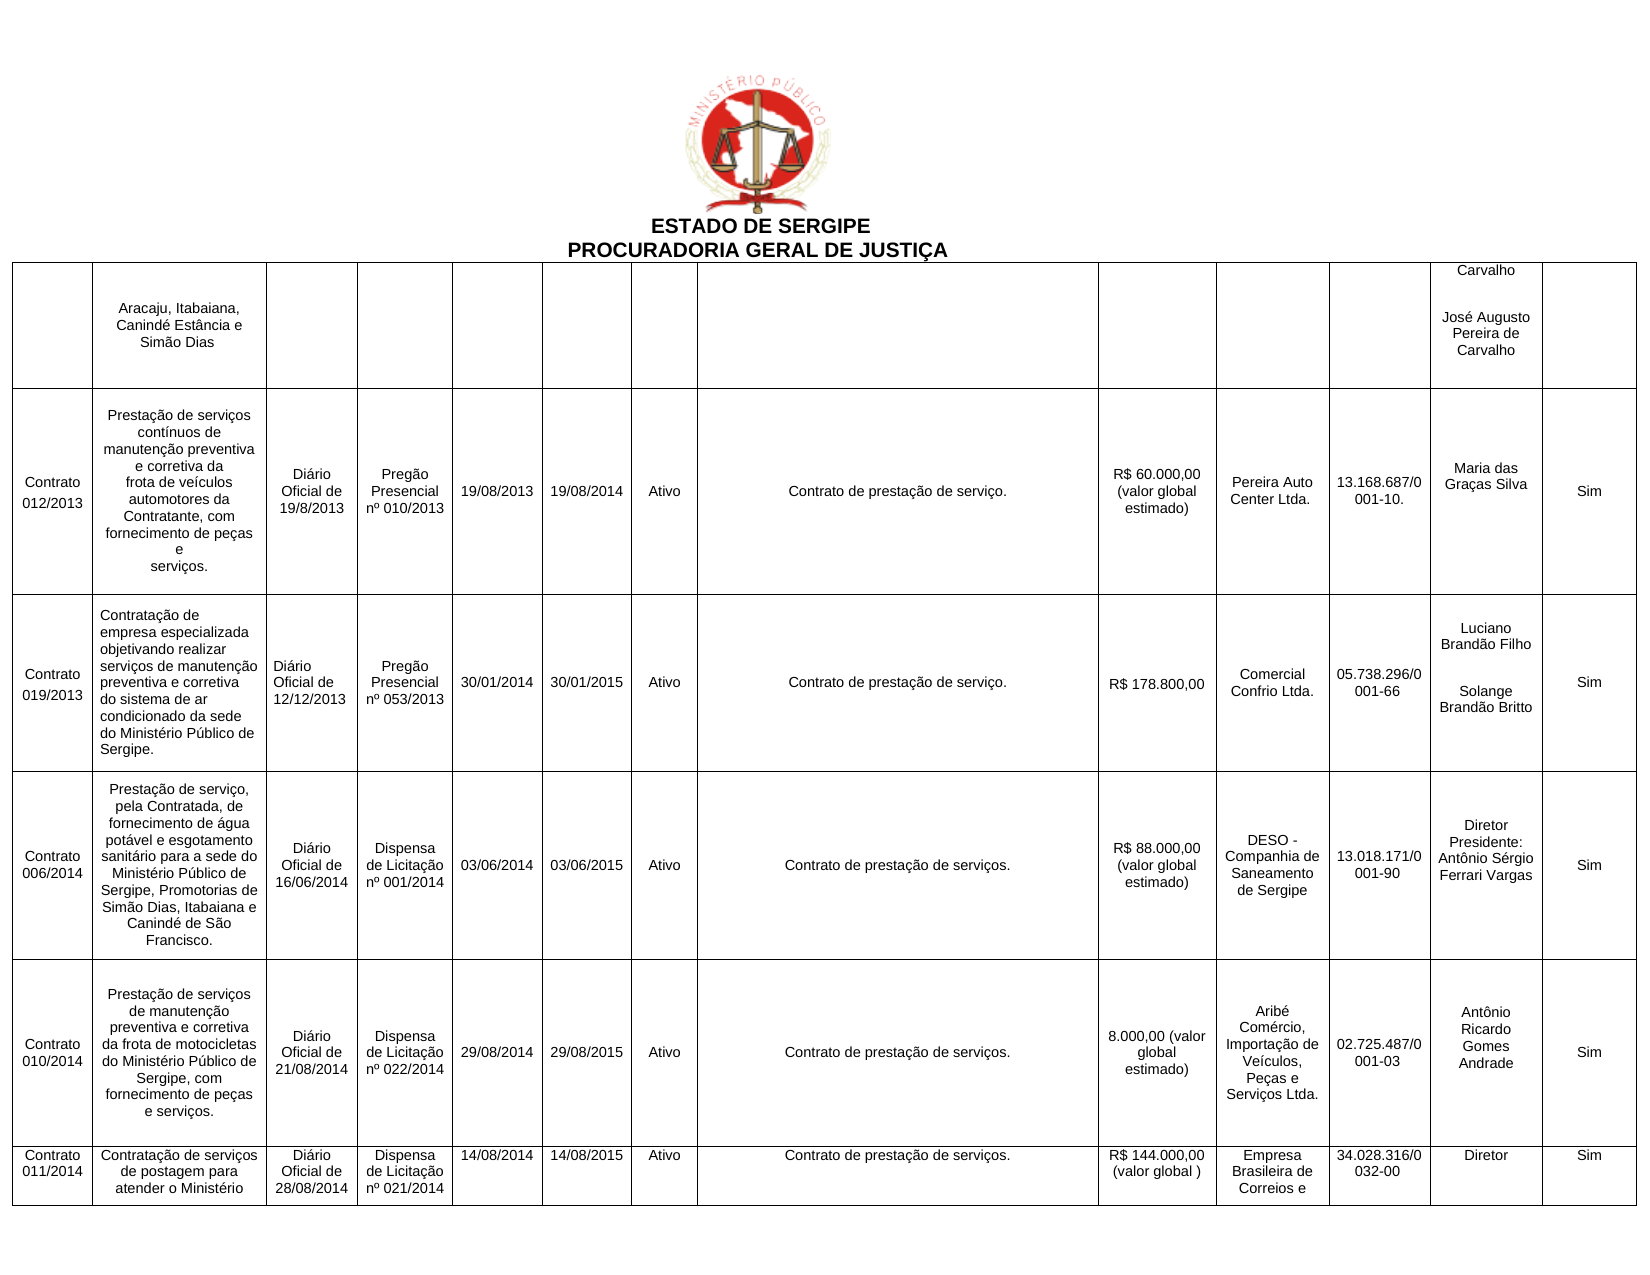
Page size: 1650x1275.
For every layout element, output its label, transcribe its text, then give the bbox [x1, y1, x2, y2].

table_cell 34.028.316/0032-00 [1330, 1147, 1430, 1205]
table_cell R$ 60.000,00 (valor global estimado) [1099, 389, 1216, 593]
table_cell 29/08/2015 [543, 960, 631, 1146]
table_cell [1543, 263, 1636, 388]
table_cell [632, 263, 697, 388]
table_cell 30/01/2014 [453, 595, 542, 771]
table_cell Contrato de prestação de serviços. [698, 1147, 1098, 1205]
table_cell Dispensa de Licitação nº 001/2014 [358, 772, 452, 959]
table_cell [1217, 263, 1329, 388]
table_cell Luciano Brandão Filho Solange Brandão Britto [1431, 595, 1542, 771]
table_cell [453, 263, 542, 388]
table_cell [267, 263, 357, 388]
table_cell Contrato de prestação de serviço. [698, 389, 1098, 593]
table_cell Prestação de serviços de manutenção preventiva e corretiva da frota de motocicletas do Ministério Público de Sergipe, com fornecimento de peças e serviços. [93, 960, 266, 1146]
table_cell Aracaju, Itabaiana, Canindé Estância e Simão Dias [93, 263, 266, 388]
table_cell Sim [1543, 772, 1636, 959]
table_cell 02.725.487/0001-03 [1330, 960, 1430, 1146]
table_cell Contratação de serviços de postagem para atender o Ministério [93, 1147, 266, 1205]
table_cell Diário Oficial de 16/06/2014 [267, 772, 357, 959]
table_cell 14/08/2014 [453, 1147, 542, 1205]
table_cell Maria das Graças Silva [1431, 389, 1542, 593]
table_cell Ativo [632, 1147, 697, 1205]
table_cell Ativo [632, 595, 697, 771]
table_cell Empresa Brasileira de Correios e [1217, 1147, 1329, 1205]
table_cell Diário Oficial de 19/8/2013 [267, 389, 357, 593]
table_cell Sim [1543, 1147, 1636, 1205]
table_cell Sim [1543, 960, 1636, 1146]
table_cell 03/06/2015 [543, 772, 631, 959]
table_cell 13.018.171/0001-90 [1330, 772, 1430, 959]
table_cell Prestação de serviço, pela Contratada, de fornecimento de água potável e esgotamento sanitário para a sede do Ministério Público de Sergipe, Promotorias de Simão Dias, Itabaiana e Canindé de São Francisco. [93, 772, 266, 959]
table_cell 13.168.687/0001-10. [1330, 389, 1430, 593]
table_cell Prestação de serviços contínuos de manutenção preventiva e corretiva da frota de veículos automotores da Contratante, com fornecimento de peças e serviços. [93, 389, 266, 593]
table_cell Contrato 012/2013 [13, 389, 92, 593]
table_cell Diário Oficial de 12/12/2013 [267, 595, 357, 771]
table_cell Contrato 010/2014 [13, 960, 92, 1146]
table_cell R$ 178.800,00 [1099, 595, 1216, 771]
table_cell Pereira Auto Center Ltda. [1217, 389, 1329, 593]
table_cell Dispensa de Licitação nº 021/2014 [358, 1147, 452, 1205]
table_cell Pregão Presencial nº 053/2013 [358, 595, 452, 771]
table_cell R$ 88.000,00 (valor global estimado) [1099, 772, 1216, 959]
table_cell 8.000,00 (valor global estimado) [1099, 960, 1216, 1146]
table_cell Ativo [632, 389, 697, 593]
table_cell Comercial Confrio Ltda. [1217, 595, 1329, 771]
table_cell Sim [1543, 389, 1636, 593]
table_cell [1330, 263, 1430, 388]
table_cell R$ 144.000,00 (valor global ) [1099, 1147, 1216, 1205]
table_cell Diário Oficial de 21/08/2014 [267, 960, 357, 1146]
table_cell Contrato de prestação de serviço. [698, 595, 1098, 771]
table_cell Contrato 019/2013 [13, 595, 92, 771]
table_cell Contrato de prestação de serviços. [698, 960, 1098, 1146]
table_cell 30/01/2015 [543, 595, 631, 771]
table_cell Contrato de prestação de serviços. [698, 772, 1098, 959]
table_cell [13, 263, 92, 388]
table_cell 19/08/2014 [543, 389, 631, 593]
table_cell DESO - Companhia de Saneamento de Sergipe [1217, 772, 1329, 959]
table_cell 29/08/2014 [453, 960, 542, 1146]
table_cell Diário Oficial de 28/08/2014 [267, 1147, 357, 1205]
table_cell 14/08/2015 [543, 1147, 631, 1205]
table_cell Sim [1543, 595, 1636, 771]
table_cell Diretor [1431, 1147, 1542, 1205]
table_cell Antônio Ricardo Gomes Andrade [1431, 960, 1542, 1146]
table_cell [358, 263, 452, 388]
table_cell [1099, 263, 1216, 388]
table_cell Contratação de empresa especializada objetivando realizar serviços de manutenção preventiva e corretiva do sistema de ar condicionado da sede do Ministério Público de Sergipe. [93, 595, 266, 771]
table_cell 03/06/2014 [453, 772, 542, 959]
table_cell 05.738.296/0001-66 [1330, 595, 1430, 771]
table_cell 19/08/2013 [453, 389, 542, 593]
table_cell Diretor Presidente: Antônio Sérgio Ferrari Vargas [1431, 772, 1542, 959]
table_cell [698, 263, 1098, 388]
table_cell Ativo [632, 960, 697, 1146]
table_cell Carvalho José Augusto Pereira de Carvalho [1431, 263, 1542, 388]
table_cell Contrato 011/2014 [13, 1147, 92, 1205]
table_cell [543, 263, 631, 388]
table_cell Aribé Comércio, Importação de Veículos, Peças e Serviços Ltda. [1217, 960, 1329, 1146]
table_cell Dispensa de Licitação nº 022/2014 [358, 960, 452, 1146]
table_cell Contrato 006/2014 [13, 772, 92, 959]
table_cell Pregão Presencial nº 010/2013 [358, 389, 452, 593]
table_cell Ativo [632, 772, 697, 959]
